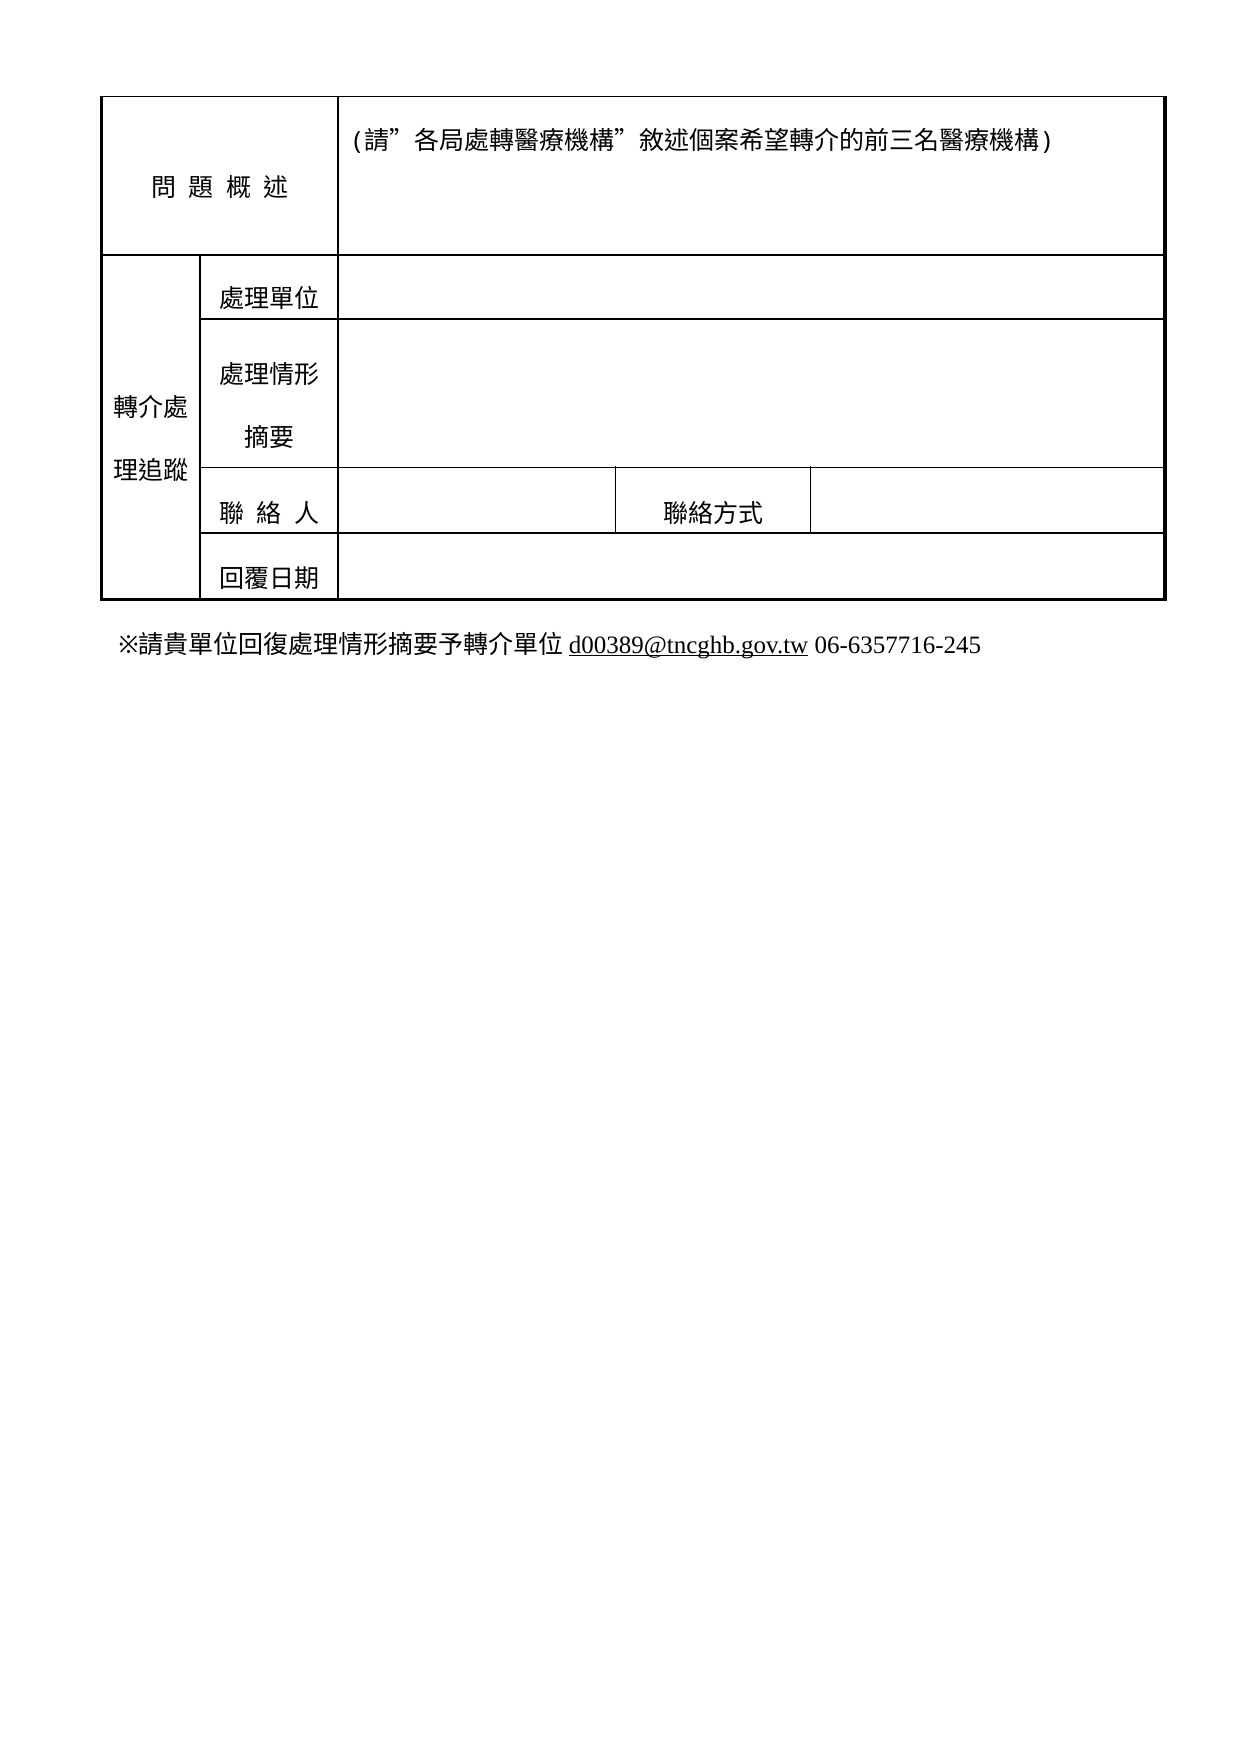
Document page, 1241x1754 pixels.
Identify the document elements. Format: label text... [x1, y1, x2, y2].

table_cell 聯 絡 人 [201, 468, 337, 532]
table_cell 聯絡方式 [616, 468, 810, 532]
table_cell [811, 468, 1163, 532]
table_cell 轉介處理追蹤 [103, 256, 199, 598]
table_cell 回覆日期 [201, 534, 337, 598]
table_cell 處理情形 摘要 [201, 320, 337, 466]
table_cell [339, 468, 615, 532]
table_cell (請”各局處轉醫療機構”敘述個案希望轉介的前三名醫療機構) [339, 97, 1163, 254]
table_cell 問 題 概 述 [103, 97, 337, 254]
table_cell [339, 320, 1163, 466]
table_cell [339, 534, 1163, 598]
table_cell [339, 256, 1163, 318]
text ※請貴單位回復處理情形摘要予轉介單位d00389@tncghb.gov.tw 06-6357716-245 [118, 601, 1122, 663]
table_cell 處理單位 [201, 256, 337, 318]
